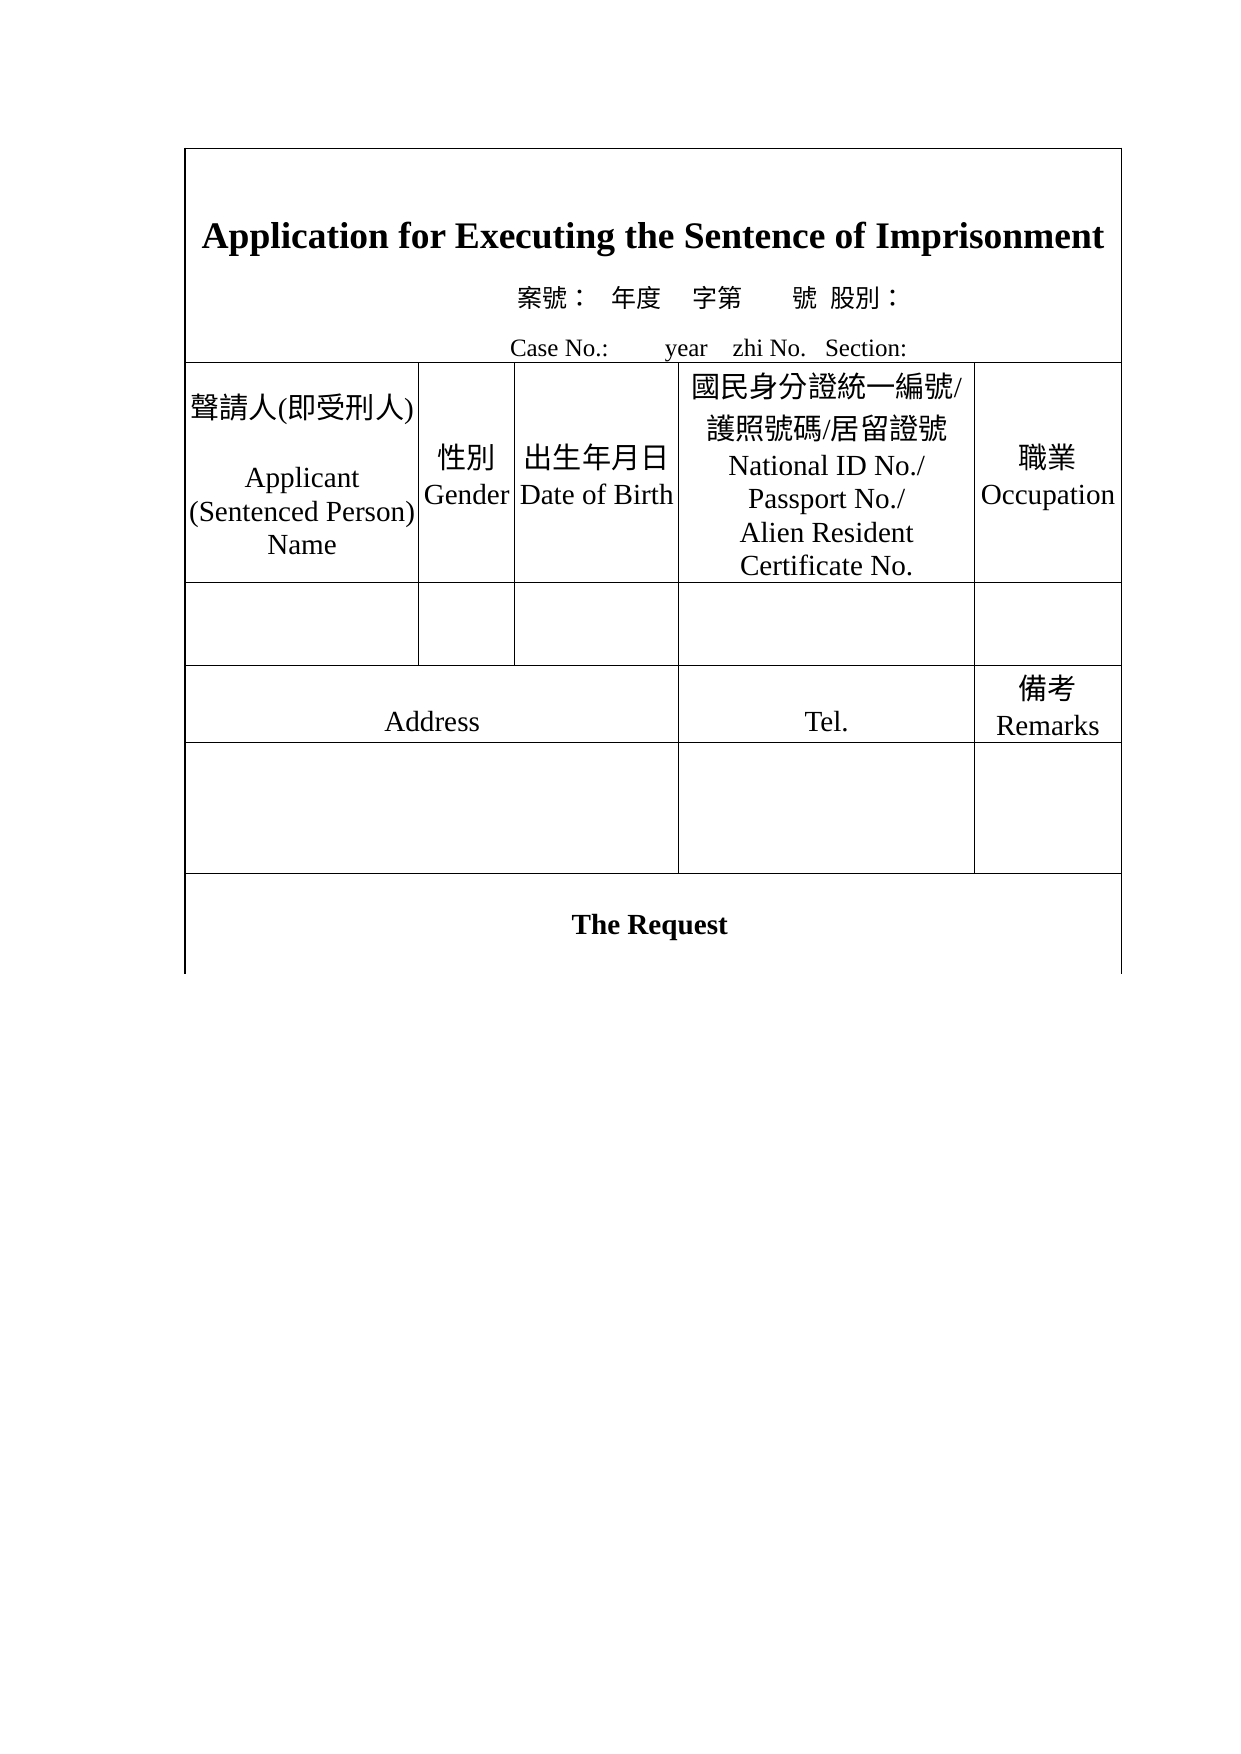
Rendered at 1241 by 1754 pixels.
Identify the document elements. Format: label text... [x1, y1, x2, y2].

table_cell [975, 743, 1121, 873]
table_cell [186, 743, 678, 873]
table_cell [679, 583, 974, 665]
table_cell 國民身分證統一編號/護照號碼/居留證號 National ID No./ Passport No./ Alien Resident Certificate No. [679, 363, 974, 582]
table_cell [186, 583, 418, 665]
table_cell [975, 583, 1121, 665]
table_cell 性別 Gender [419, 363, 514, 582]
table_cell 聲請人(即受刑人) Applicant (Sentenced Person) Name [186, 363, 418, 582]
table_cell [679, 743, 974, 873]
table_cell 備考 Remarks [975, 666, 1121, 742]
table_cell 職業 Occupation [975, 363, 1121, 582]
table_cell [515, 583, 678, 665]
table_cell [419, 583, 514, 665]
table_cell Tel. [679, 666, 974, 742]
table_cell Address [186, 666, 678, 742]
table_cell 出生年月日 Date of Birth [515, 363, 678, 582]
table_header Application for Executing the Sentence of Imprisonment 案號： 年度 字第 號 股別： Case No.: year zhi No. Section: [186, 149, 1121, 362]
table_cell The Request [186, 874, 1121, 974]
